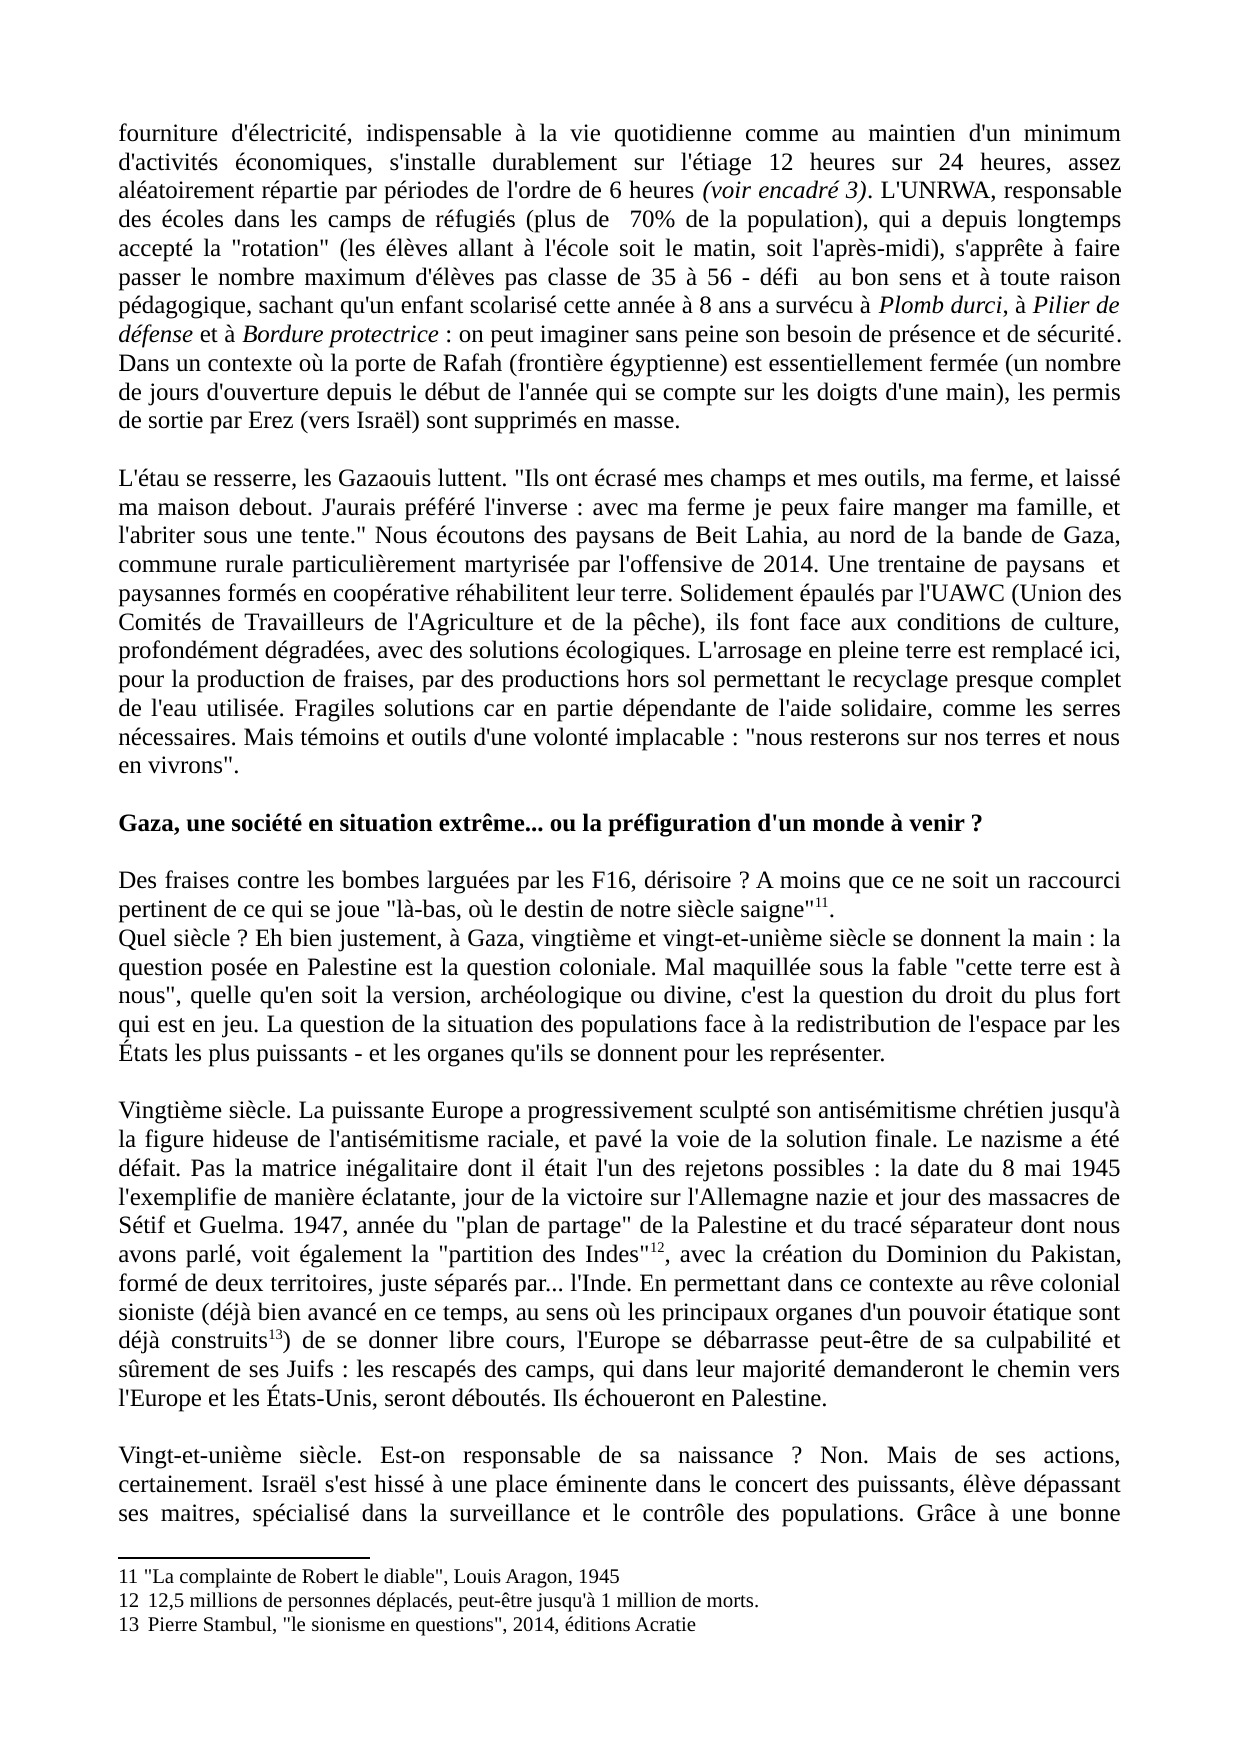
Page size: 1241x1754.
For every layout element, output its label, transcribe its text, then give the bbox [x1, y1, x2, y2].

text fourniture d'électricité, indispensable à la vie quotidienne comme au maintien d'un minimum d'activités économiques, s'installe durablement sur l'étiage 12 heures sur 24 heures, assez aléatoirement répartie par périodes de l'ordre de 6 heures (voir encadré 3). L'UNRWA, responsable des écoles dans les camps de réfugiés (plus de 70% de la population), qui a depuis longtemps accepté la "rotation" (les élèves allant à l'école soit le matin, soit l'après-midi), s'apprête à faire passer le nombre maximum d'élèves pas classe de 35 à 56 - défi au bon sens et à toute raison pédagogique, sachant qu'un enfant scolarisé cette année à 8 ans a survécu à Plomb durci, à Pilier de défense et à Bordure protectrice : on peut imaginer sans peine son besoin de présence et de sécurité. Dans un contexte où la porte de Rafah (frontière égyptienne) est essentiellement fermée (un nombre de jours d'ouverture depuis le début de l'année qui se compte sur les doigts d'une main), les permis de sortie par Erez (vers Israël) sont supprimés en masse. [118, 118, 1122, 434]
text L'étau se resserre, les Gazaouis luttent. "Ils ont écrasé mes champs et mes outils, ma ferme, et laissé ma maison debout. J'aurais préféré l'inverse : avec ma ferme je peux faire manger ma famille, et l'abriter sous une tente." Nous écoutons des paysans de Beit Lahia, au nord de la bande de Gaza, commune rurale particulièrement martyrisée par l'offensive de 2014. Une trentaine de paysans et paysannes formés en coopérative réhabilitent leur terre. Solidement épaulés par l'UAWC (Union des Comités de Travailleurs de l'Agriculture et de la pêche), ils font face aux conditions de culture, profondément dégradées, avec des solutions écologiques. L'arrosage en pleine terre est remplacé ici, pour la production de fraises, par des productions hors sol permettant le recyclage presque complet de l'eau utilisée. Fragiles solutions car en partie dépendante de l'aide solidaire, comme les serres nécessaires. Mais témoins et outils d'une volonté implacable : "nous resterons sur nos terres et nous en vivrons". [118, 463, 1122, 779]
text 12,5 millions de personnes déplacés, peut-être jusqu'à 1 million de morts. [118, 1588, 1122, 1612]
text "La complainte de Robert le diable", Louis Aragon, 1945 [118, 1564, 1122, 1588]
text Pierre Stambul, "le sionisme en questions", 2014, éditions Acratie [118, 1612, 1122, 1636]
text Vingt-et-unième siècle. Est-on responsable de sa naissance ? Non. Mais de ses actions, certainement. Israël s'est hissé à une place éminente dans le concert des puissants, élève dépassant ses maitres, spécialisé dans la surveillance et le contrôle des populations. Grâce à une bonne [118, 1441, 1122, 1527]
text Quel siècle ? Eh bien justement, à Gaza, vingtième et vingt-et-unième siècle se donnent la main : la question posée en Palestine est la question coloniale. Mal maquillée sous la fable "cette terre est à nous", quelle qu'en soit la version, archéologique ou divine, c'est la question du droit du plus fort qui est en jeu. La question de la situation des populations face à la redistribution de l'espace par les États les plus puissants - et les organes qu'ils se donnent pour les représenter. [118, 923, 1122, 1067]
text Gaza, une société en situation extrême... ou la préfiguration d'un monde à venir ? [118, 808, 1122, 837]
text Des fraises contre les bombes larguées par les F16, dérisoire ? A moins que ce ne soit un raccourci pertinent de ce qui se joue "là-bas, où le destin de notre siècle saigne". [118, 866, 1122, 923]
text Vingtième siècle. La puissante Europe a progressivement sculpté son antisémitisme chrétien jusqu'à la figure hideuse de l'antisémitisme raciale, et pavé la voie de la solution finale. Le nazisme a été défait. Pas la matrice inégalitaire dont il était l'un des rejetons possibles : la date du 8 mai 1945 l'exemplifie de manière éclatante, jour de la victoire sur l'Allemagne nazie et jour des massacres de Sétif et Guelma. 1947, année du "plan de partage" de la Palestine et du tracé séparateur dont nous avons parlé, voit également la "partition des Indes", avec la création du Dominion du Pakistan, formé de deux territoires, juste séparés par... l'Inde. En permettant dans ce contexte au rêve colonial sioniste (déjà bien avancé en ce temps, au sens où les principaux organes d'un pouvoir étatique sont déjà construits) de se donner libre cours, l'Europe se débarrasse peut-être de sa culpabilité et sûrement de ses Juifs : les rescapés des camps, qui dans leur majorité demanderont le chemin vers l'Europe et les États-Unis, seront déboutés. Ils échoueront en Palestine. [118, 1096, 1122, 1412]
